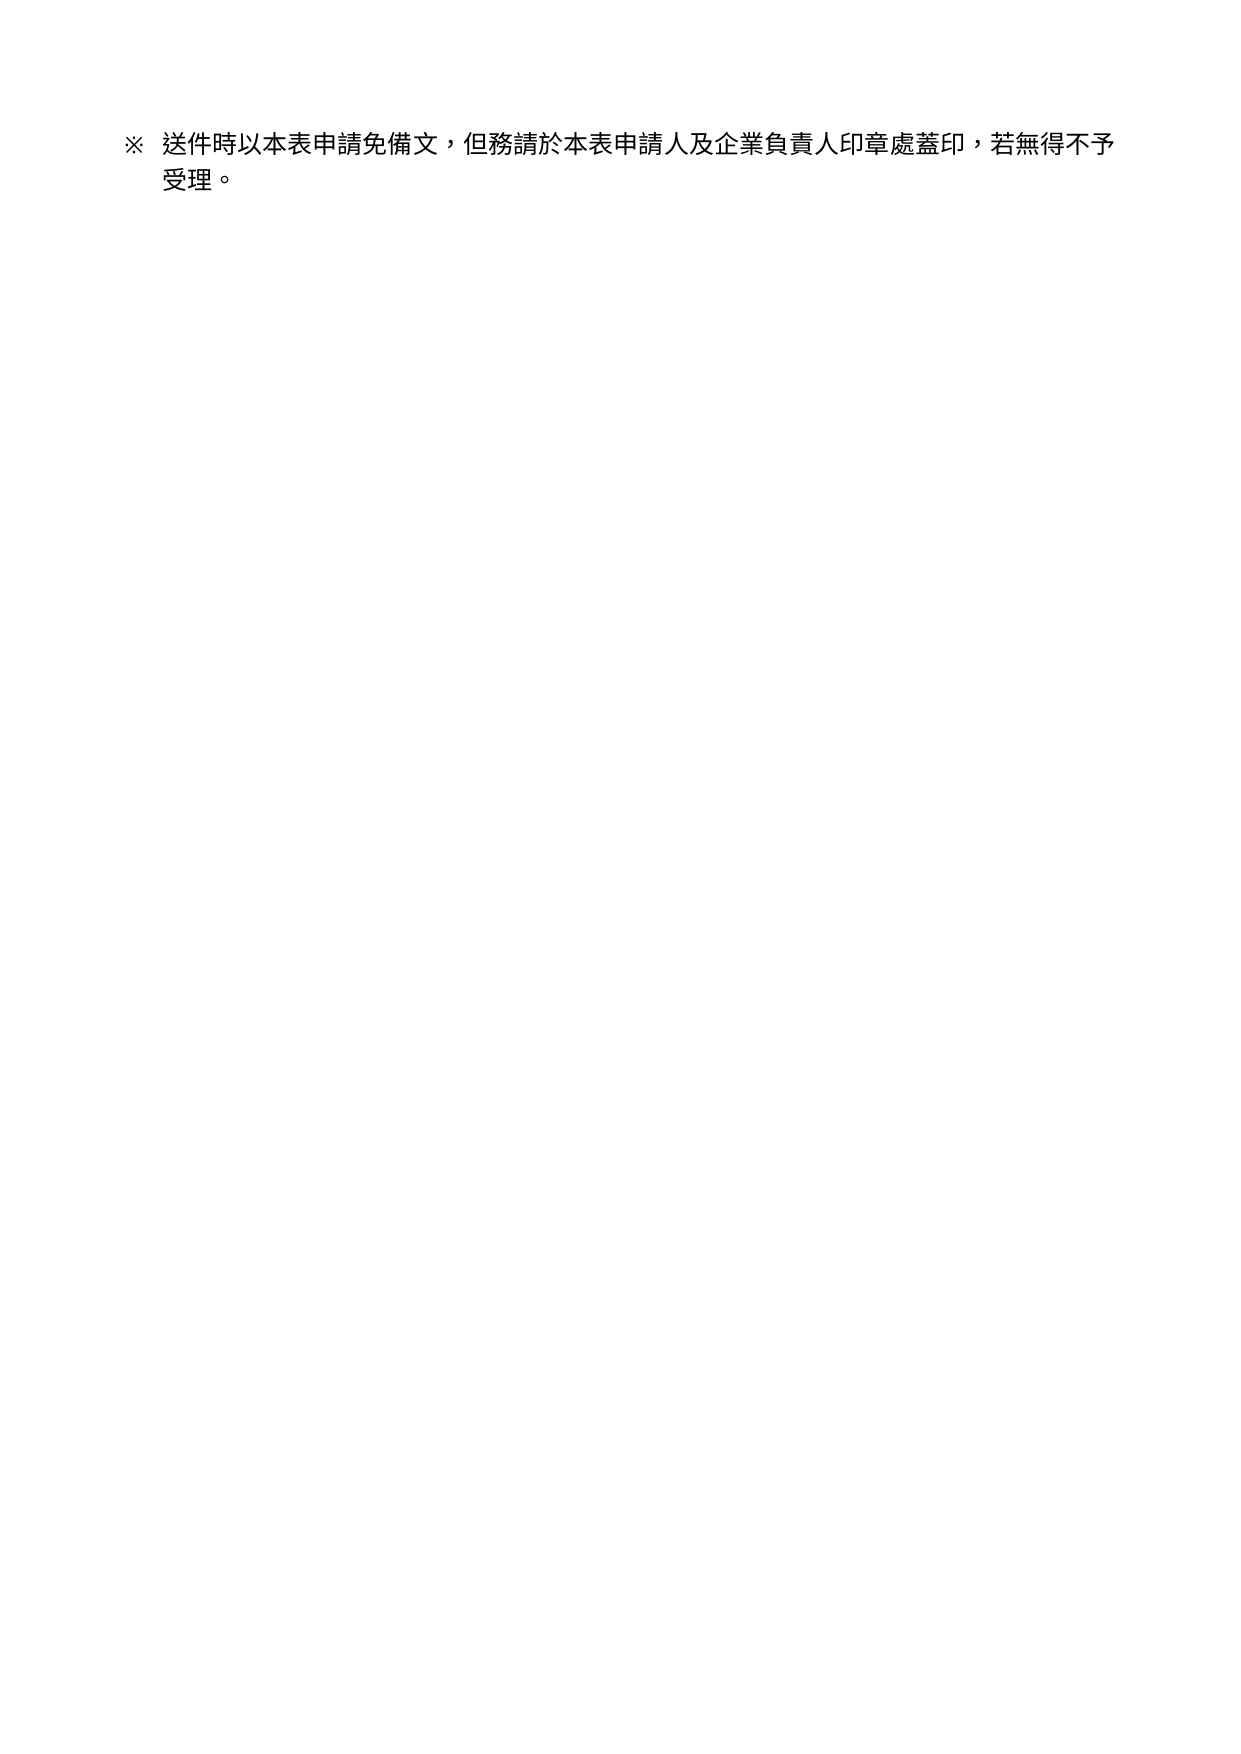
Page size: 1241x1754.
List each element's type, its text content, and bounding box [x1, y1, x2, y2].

list 送件時以本表申請免備文，但務請於本表申請人及企業負責人印章處蓋印，若無得不予受理。 [124, 124, 1116, 197]
